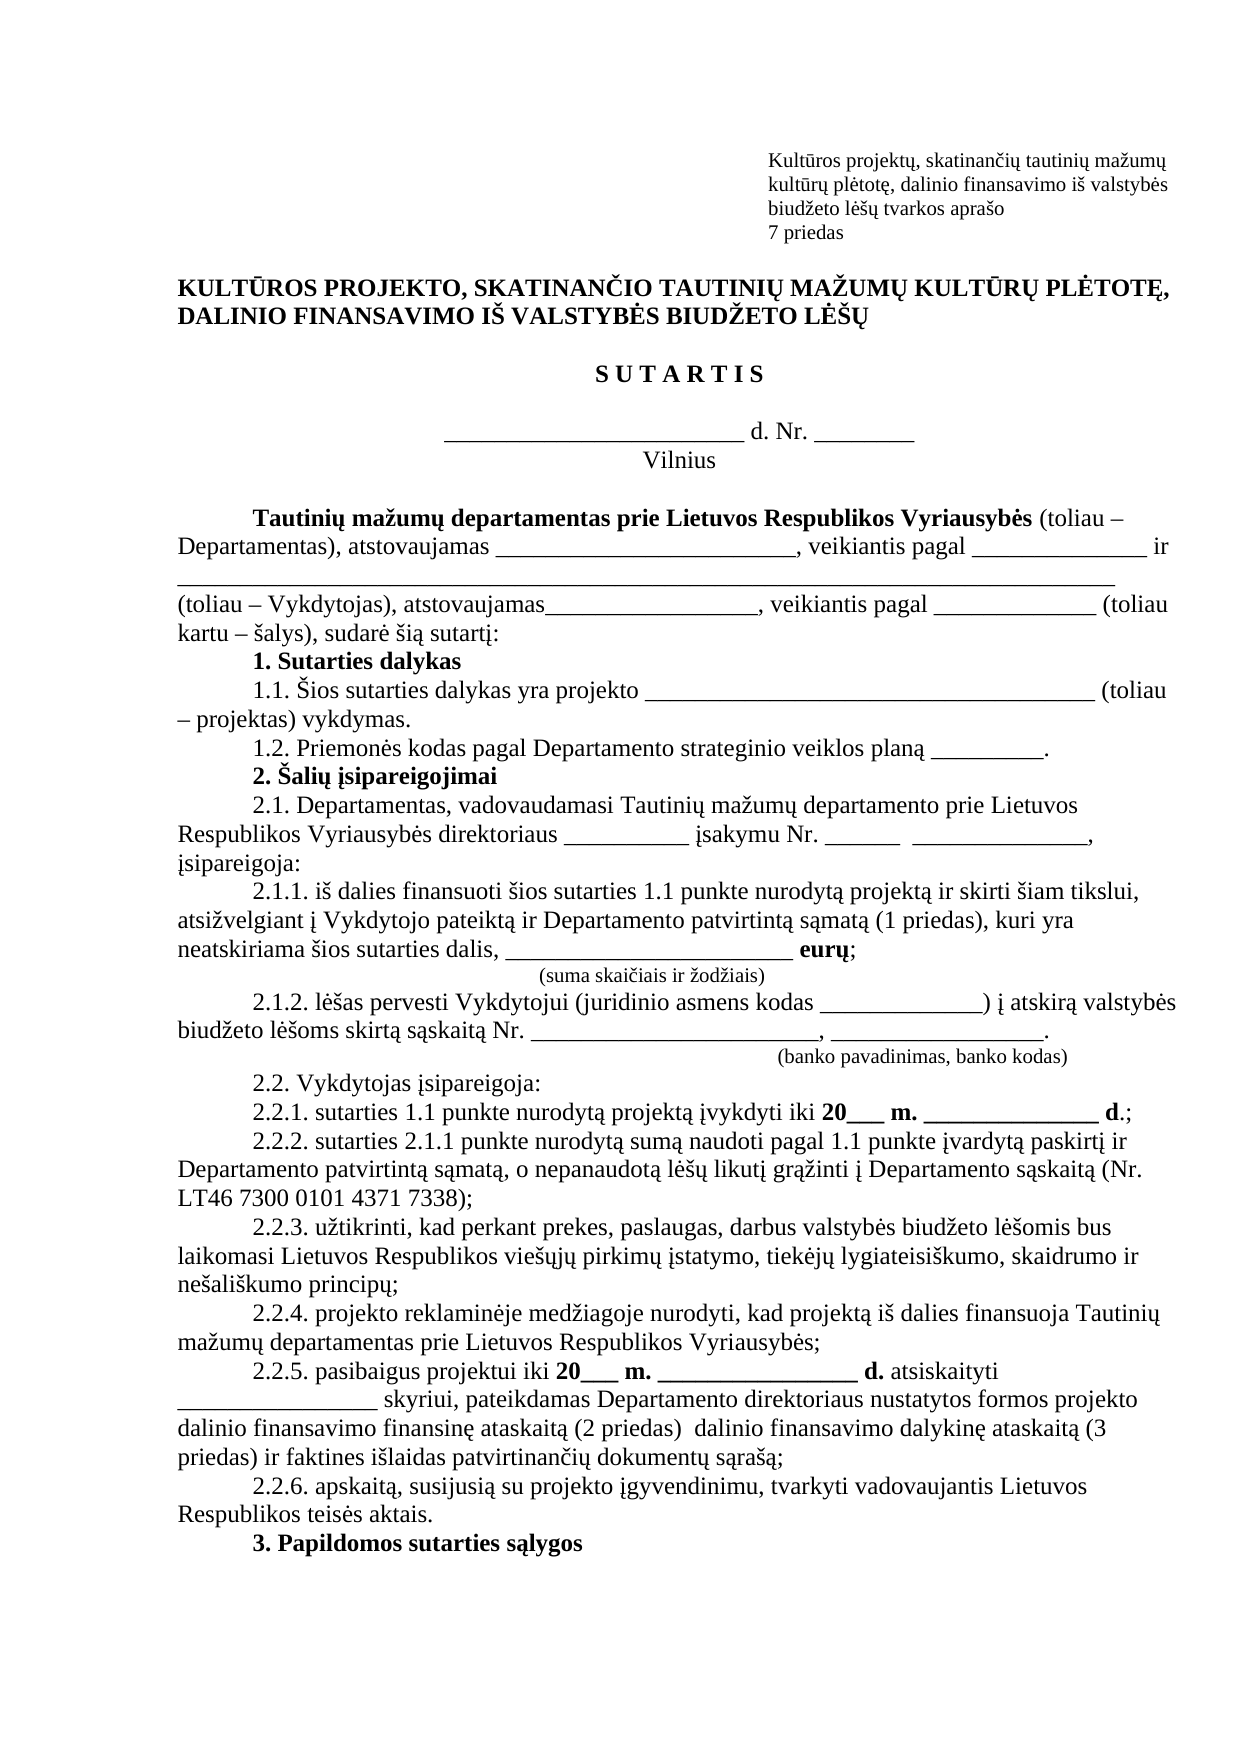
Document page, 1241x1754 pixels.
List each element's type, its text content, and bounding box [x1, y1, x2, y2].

text KULTŪROS PROJEKTO, SKATINANČIO TAUTINIŲ MAŽUMŲ KULTŪRŲ PLĖTOTĘ, DALINIO FINANSAVIMO IŠ VALSTYBĖS BIUDŽETO LĖŠŲ [177, 273, 1181, 330]
text 2.1.1. iš dalies finansuoti šios sutarties 1.1 punkte nurodytą projektą ir skirti šiam tikslui, atsižvelgiant į Vykdytojo pateiktą ir Departamento patvirtintą sąmatą (1 priedas), kuri yra neatskiriama šios sutarties dalis, _______________________ eurų; [177, 876, 1181, 963]
text 3. Papildomos sutarties sąlygos [177, 1528, 1181, 1557]
text 2.2.6. apskaitą, susijusią su projekto įgyvendinimu, tvarkyti vadovaujantis Lietuvos Respublikos teisės aktais. [177, 1471, 1181, 1528]
text 2.2.2. sutarties 2.1.1 punkte nurodytą sumą naudoti pagal 1.1 punkte įvardytą paskirtį ir Departamento patvirtintą sąmatą, o nepanaudotą lėšų likutį grąžinti į Departamento sąskaitą (Nr. LT46 7300 0101 4371 7338); [177, 1126, 1181, 1212]
text 2.1.2. lėšas pervesti Vykdytojui (juridinio asmens kodas _____________) į atskirą valstybės biudžeto lėšoms skirtą sąskaitą Nr. _______________________, _________________. [177, 987, 1181, 1044]
text Vilnius [177, 445, 1181, 474]
text 2.2.4. projekto reklaminėje medžiagoje nurodyti, kad projektą iš dalies finansuoja Tautinių mažumų departamentas prie Lietuvos Respublikos Vyriausybės; [177, 1298, 1181, 1356]
text 1.1. Šios sutarties dalykas yra projekto ____________________________________ (toliau – projektas) vykdymas. [177, 675, 1181, 733]
text (suma skaičiais ir žodžiais) [177, 963, 1181, 987]
text S U T A R T I S [177, 359, 1181, 388]
text 2.2. Vykdytojas įsipareigoja: [177, 1068, 1181, 1097]
text 1. Sutarties dalykas [177, 646, 1181, 675]
text 1.2. Priemonės kodas pagal Departamento strateginio veiklos planą _________. [177, 733, 1181, 761]
text 2.2.1. sutarties 1.1 punkte nurodytą projektą įvykdyti iki 20___ m. ______________ d.; [177, 1097, 1181, 1126]
text biudžeto lėšų tvarkos aprašo [768, 196, 1181, 220]
text ________________________ d. Nr. ________ [177, 416, 1181, 445]
text 2. Šalių įsipareigojimai [177, 761, 1181, 790]
text Kultūros projektų, skatinančių tautinių mažumų [768, 148, 1181, 172]
text Tautinių mažumų departamentas prie Lietuvos Respublikos Vyriausybės (toliau – [177, 503, 1181, 531]
text Departamentas), atstovaujamas ________________________, veikiantis pagal ______________ ir ___________________________________________________________________________ (toliau – Vykdytojas), atstovaujamas_________________, veikiantis pagal _____________ (toliau kartu – šalys), sudarė šią sutartį: [177, 531, 1181, 646]
text 2.2.5. pasibaigus projektui iki 20___ m. ________________ d. atsiskaityti ________________ skyriui, pateikdamas Departamento direktoriaus nustatytos formos projekto dalinio finansavimo finansinę ataskaitą (2 priedas) dalinio finansavimo dalykinę ataskaitą (3 priedas) ir faktines išlaidas patvirtinančių dokumentų sąrašą; [177, 1356, 1181, 1471]
text kultūrų plėtotę, dalinio finansavimo iš valstybės [768, 172, 1181, 196]
text 7 priedas [768, 220, 1181, 244]
text 2.1. Departamentas, vadovaudamasi Tautinių mažumų departamento prie Lietuvos Respublikos Vyriausybės direktoriaus __________ įsakymu Nr. ______ ______________, įsipareigoja: [177, 790, 1181, 876]
text 2.2.3. užtikrinti, kad perkant prekes, paslaugas, darbus valstybės biudžeto lėšomis bus laikomasi Lietuvos Respublikos viešųjų pirkimų įstatymo, tiekėjų lygiateisiškumo, skaidrumo ir nešališkumo principų; [177, 1212, 1181, 1298]
text (banko pavadinimas, banko kodas) [177, 1044, 1181, 1068]
